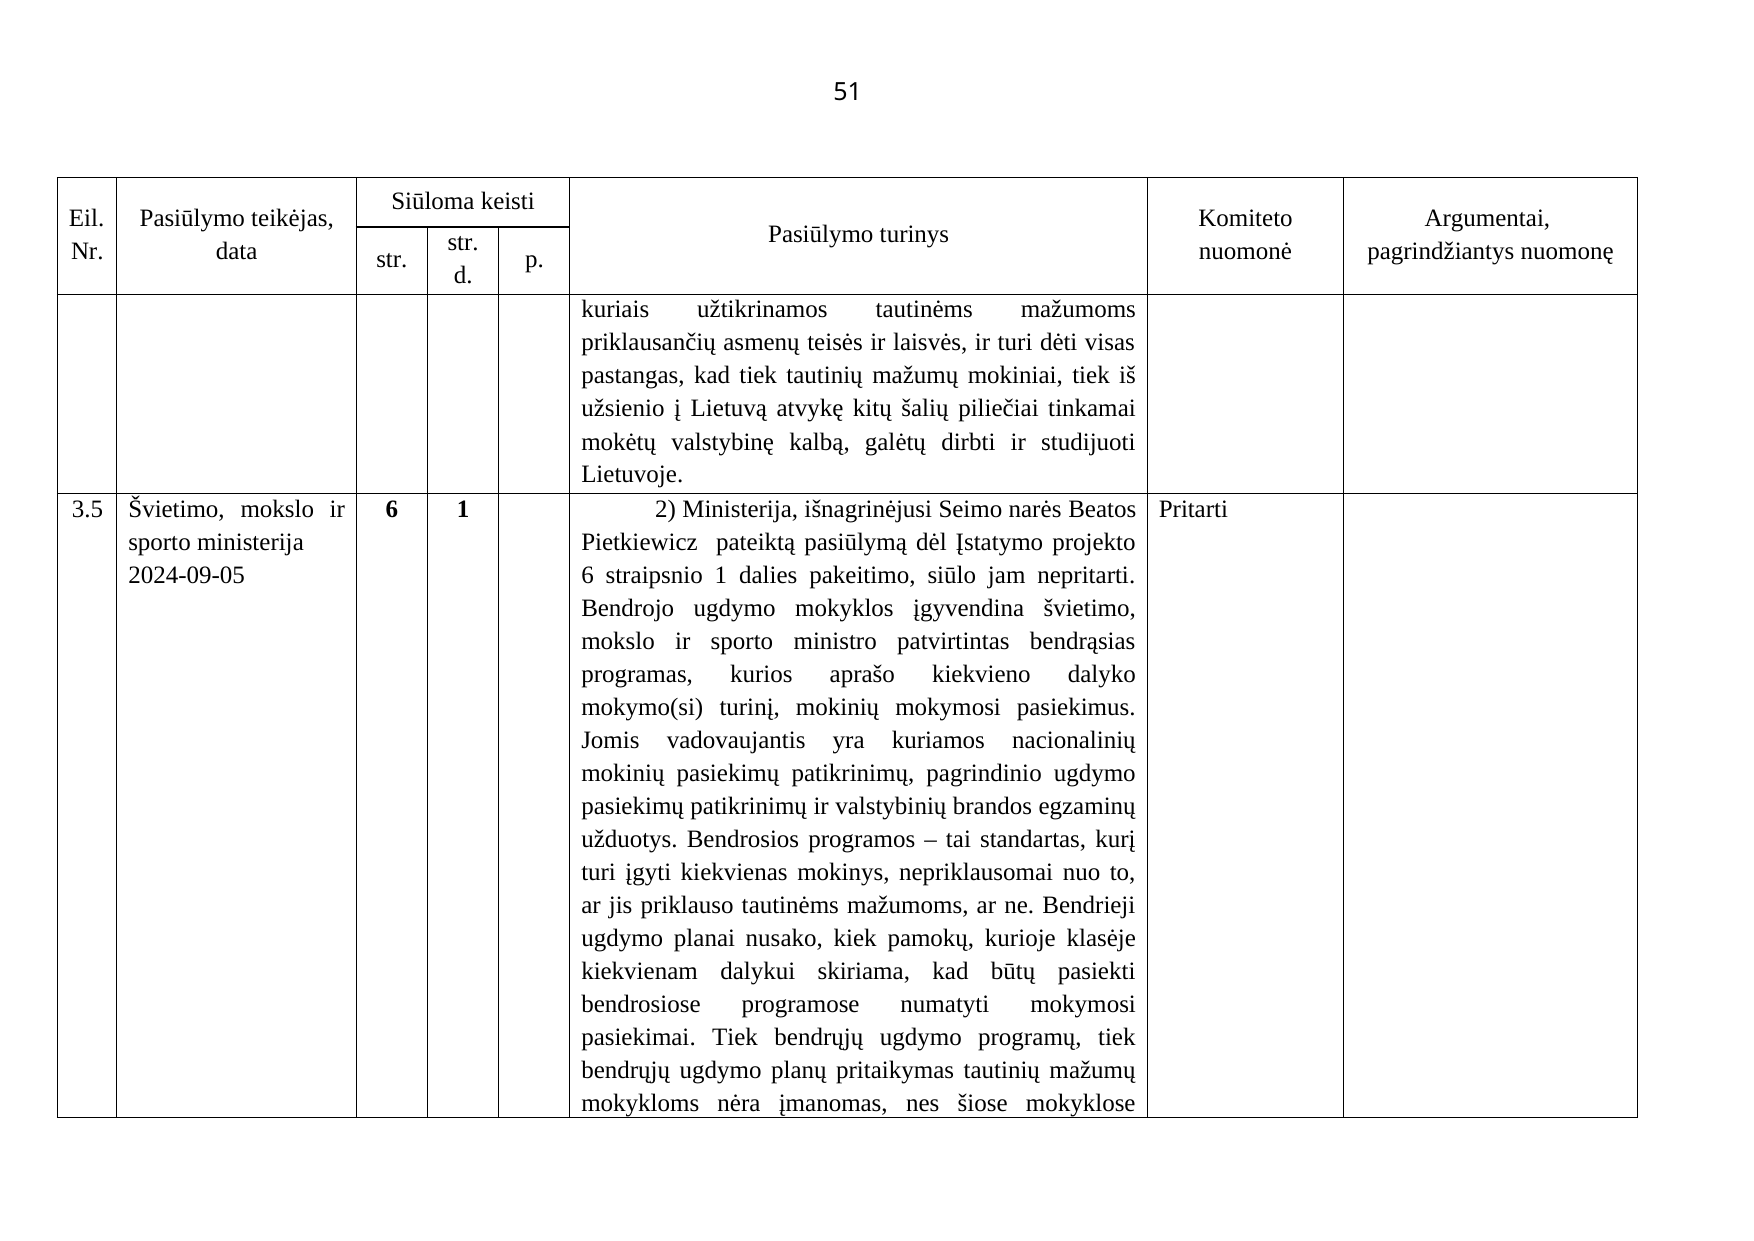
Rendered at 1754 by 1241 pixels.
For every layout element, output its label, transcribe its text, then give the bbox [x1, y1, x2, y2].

table_cell p. [499, 228, 569, 293]
table_header Pasiūlymo turinys [570, 178, 1147, 293]
table_header Pasiūlymo teikėjas, data [117, 178, 356, 293]
table_cell 1 [428, 494, 498, 1117]
table_header Siūloma keisti [357, 178, 569, 226]
table_cell kuriais užtikrinamos tautinėms mažumoms priklausančių asmenų teisės ir laisvės, ir turi dėti visas pastangas, kad tiek tautinių mažumų mokiniai, tiek iš užsienio į Lietuvą atvykę kitų šalių piliečiai tinkamai mokėtų valstybinę kalbą, galėtų dirbti ir studijuoti Lietuvoje. [570, 295, 1147, 493]
table_header Komiteto nuomonė [1148, 178, 1343, 293]
table_cell str. [357, 228, 427, 293]
table_cell [428, 295, 498, 493]
table_cell 2) Ministerija, išnagrinėjusi Seimo narės Beatos Pietkiewicz pateiktą pasiūlymą dėl Įstatymo projekto 6 straipsnio 1 dalies pakeitimo, siūlo jam nepritarti. Bendrojo ugdymo mokyklos įgyvendina švietimo, mokslo ir sporto ministro patvirtintas bendrąsias programas, kurios aprašo kiekvieno dalyko mokymo(si) turinį, mokinių mokymosi pasiekimus. Jomis vadovaujantis yra kuriamos nacionalinių mokinių pasiekimų patikrinimų, pagrindinio ugdymo pasiekimų patikrinimų ir valstybinių brandos egzaminų užduotys. Bendrosios programos – tai standartas, kurį turi įgyti kiekvienas mokinys, nepriklausomai nuo to, ar jis priklauso tautinėms mažumoms, ar ne. Bendrieji ugdymo planai nusako, kiek pamokų, kurioje klasėje kiekvienam dalykui skiriama, kad būtų pasiekti bendrosiose programose numatyti mokymosi pasiekimai. Tiek bendrųjų ugdymo programų, tiek bendrųjų ugdymo planų pritaikymas tautinių mažumų mokykloms nėra įmanomas, nes šiose mokyklose [570, 494, 1147, 1117]
table_cell Pritarti [1148, 494, 1343, 1117]
table_cell 6 [357, 494, 427, 1117]
table_cell [1344, 494, 1637, 1117]
table_cell Švietimo, mokslo ir sporto ministerija 2024-09-05 [117, 494, 356, 1117]
table_cell [357, 295, 427, 493]
table_header Eil. Nr. [58, 178, 116, 293]
table_cell [1148, 295, 1343, 493]
table_cell str. d. [428, 228, 498, 293]
table_cell [58, 295, 116, 493]
table_header Argumentai, pagrindžiantys nuomonę [1344, 178, 1637, 293]
table_cell [117, 295, 356, 493]
table_cell [499, 494, 569, 1117]
table_cell [499, 295, 569, 493]
table_cell 3.5 [58, 494, 116, 1117]
table_cell [1344, 295, 1637, 493]
